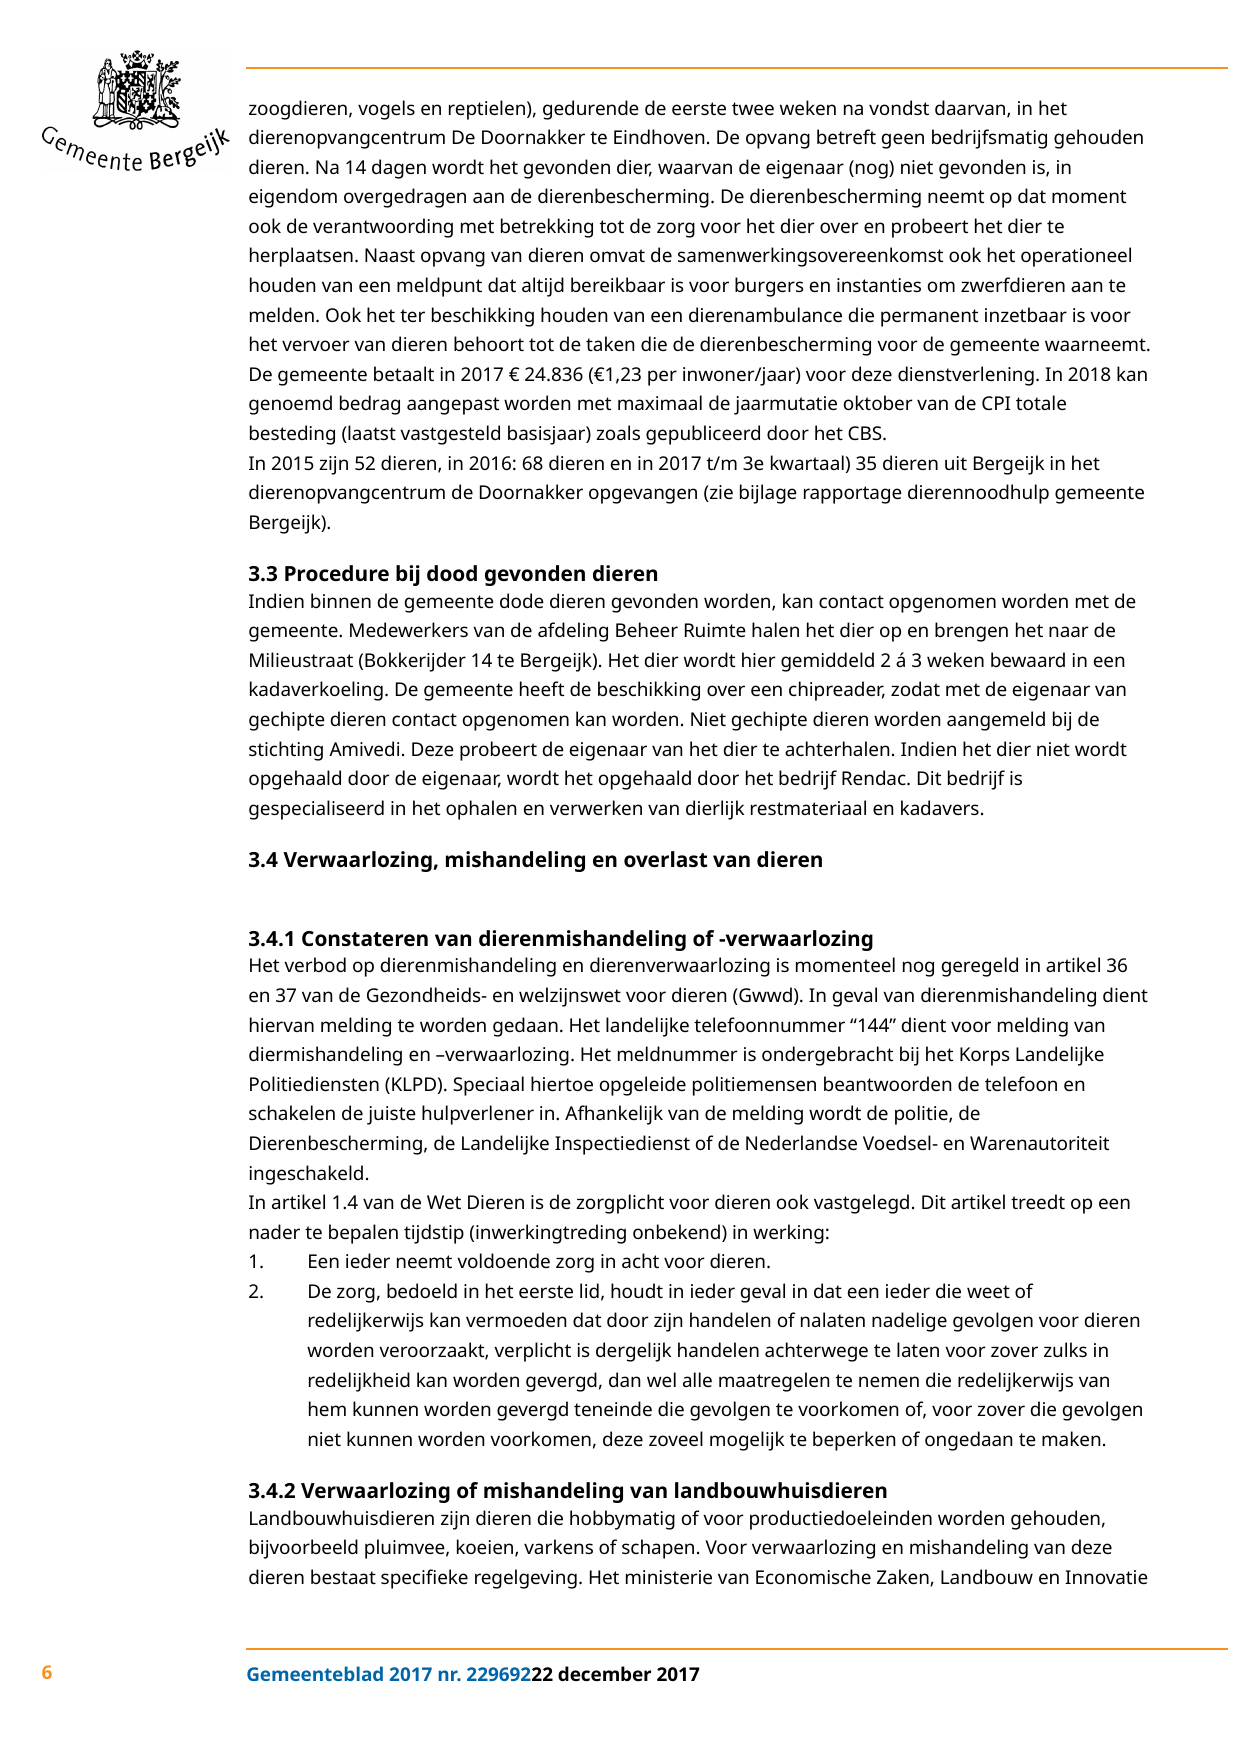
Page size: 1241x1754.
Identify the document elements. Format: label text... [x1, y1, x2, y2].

text 3.4 Verwaarlozing, mishandeling en overlast van dieren [248, 845, 1152, 874]
list Een ieder neemt voldoende zorg in acht voor dieren. [248, 1248, 1152, 1274]
text In artikel 1.4 van de Wet Dieren is de zorgplicht voor dieren ook vastgelegd. Dit artikel treedt op een nader te bepalen tijdstip (inwerkingtreding onbekend) in werking: [248, 1189, 1152, 1244]
text zoogdieren, vogels en reptielen), gedurende de eerste twee weken na vondst daarvan, in het dierenopvangcentrum De Doornakker te Eindhoven. De opvang betreft geen bedrijfsmatig gehouden dieren. Na 14 dagen wordt het gevonden dier, waarvan de eigenaar (nog) niet gevonden is, in eigendom overgedragen aan de dierenbescherming. De dierenbescherming neemt op dat moment ook de verantwoording met betrekking tot de zorg voor het dier over en probeert het dier te herplaatsen. Naast opvang van dieren omvat de samenwerkingsovereenkomst ook het operationeel houden van een meldpunt dat altijd bereikbaar is voor burgers en instanties om zwerfdieren aan te melden. Ook het ter beschikking houden van een dierenambulance die permanent inzetbaar is voor het vervoer van dieren behoort tot de taken die de dierenbescherming voor de gemeente waarneemt. De gemeente betaalt in 2017 € 24.836 (€1,23 per inwoner/jaar) voor deze dienstverlening. In 2018 kan genoemd bedrag aangepast worden met maximaal de jaarmutatie oktober van de CPI totale besteding (laatst vastgesteld basisjaar) zoals gepubliceerd door het CBS. [248, 95, 1152, 446]
text 3.4.1 Constateren van dierenmishandeling of -verwaarlozing [248, 924, 1152, 953]
text Landbouwhuisdieren zijn dieren die hobbymatig of voor productiedoeleinden worden gehouden, bijvoorbeeld pluimvee, koeien, varkens of schapen. Voor verwaarlozing en mishandeling van deze dieren bestaat specifieke regelgeving. Het ministerie van Economische Zaken, Landbouw en Innovatie [248, 1505, 1152, 1590]
text Het verbod op dierenmishandeling en dierenverwaarlozing is momenteel nog geregeld in artikel 36 en 37 van de Gezondheids- en welzijnswet voor dieren (Gwwd). In geval van dierenmishandeling dient hiervan melding te worden gedaan. Het landelijke telefoonnummer “144” dient voor melding van diermishandeling en –verwaarlozing. Het meldnummer is ondergebracht bij het Korps Landelijke Politiediensten (KLPD). Speciaal hiertoe opgeleide politiemensen beantwoorden de telefoon en schakelen de juiste hulpverlener in. Afhankelijk van de melding wordt de politie, de Dierenbescherming, de Landelijke Inspectiedienst of de Nederlandse Voedsel- en Warenautoriteit ingeschakeld. [248, 953, 1152, 1185]
text Indien binnen de gemeente dode dieren gevonden worden, kan contact opgenomen worden met de gemeente. Medewerkers van de afdeling Beheer Ruimte halen het dier op en brengen het naar de Milieustraat (Bokkerijder 14 te Bergeijk). Het dier wordt hier gemiddeld 2 á 3 weken bewaard in een kadaverkoeling. De gemeente heeft de beschikking over een chipreader, zodat met de eigenaar van gechipte dieren contact opgenomen kan worden. Niet gechipte dieren worden aangemeld bij de stichting Amivedi. Deze probeert de eigenaar van het dier te achterhalen. Indien het dier niet wordt opgehaald door de eigenaar, wordt het opgehaald door het bedrijf Rendac. Dit bedrijf is gespecialiseerd in het ophalen en verwerken van dierlijk restmateriaal en kadavers. [248, 588, 1152, 821]
text 3.3 Procedure bij dood gevonden dieren [248, 559, 1152, 588]
picture [41, 47, 231, 172]
text In 2015 zijn 52 dieren, in 2016: 68 dieren en in 2017 t/m 3e kwartaal) 35 dieren uit Bergeijk in het dierenopvangcentrum de Doornakker opgevangen (zie bijlage rapportage dierennoodhulp gemeente Bergeijk). [248, 450, 1152, 535]
text 3.4.2 Verwaarlozing of mishandeling van landbouwhuisdieren [248, 1476, 1152, 1505]
list De zorg, bedoeld in het eerste lid, houdt in ieder geval in dat een ieder die weet of redelijkerwijs kan vermoeden dat door zijn handelen of nalaten nadelige gevolgen voor dieren worden veroorzaakt, verplicht is dergelijk handelen achterwege te laten voor zover zulks in redelijkheid kan worden gevergd, dan wel alle maatregelen te nemen die redelijkerwijs van hem kunnen worden gevergd teneinde die gevolgen te voorkomen of, voor zover die gevolgen niet kunnen worden voorkomen, deze zoveel mogelijk te beperken of ongedaan te maken. [248, 1278, 1152, 1452]
